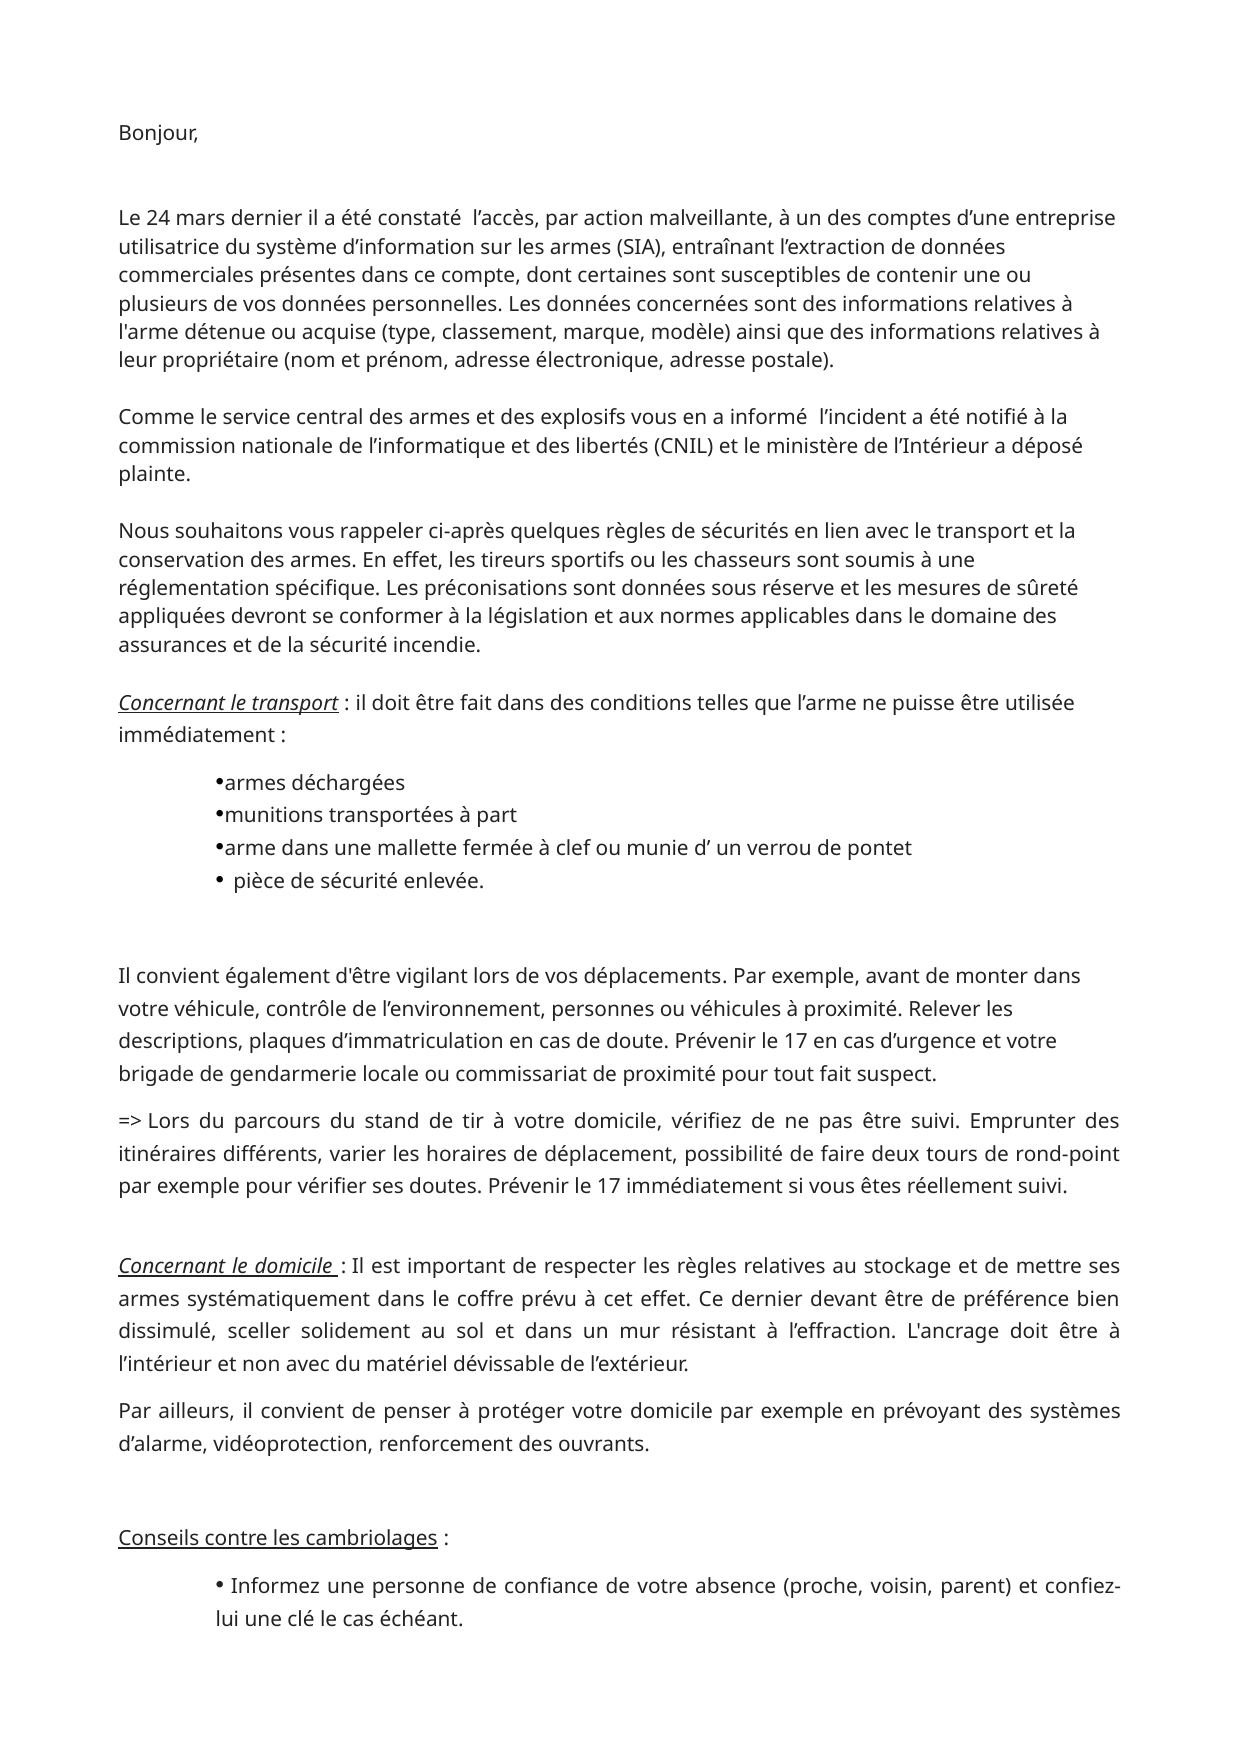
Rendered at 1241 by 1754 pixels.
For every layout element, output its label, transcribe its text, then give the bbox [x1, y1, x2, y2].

list arme dans une mallette fermée à clef ou munie d’ un verrou de pontet [142, 833, 1122, 861]
text Par ailleurs, il convient de penser à protéger votre domicile par exemple en prévoyant des systèmes d’alarme, vidéoprotection, renforcement des ouvrants. [118, 1396, 1122, 1457]
text Concernant le transport : il doit être fait dans des conditions telles que l’arme ne puisse être utilisée immédiatement : [118, 688, 1122, 749]
text Concernant le domicile : Il est important de respecter les règles relatives au stockage et de mettre ses armes systématiquement dans le coffre prévu à cet effet. Ce dernier devant être de préférence bien dissimulé, sceller solidement au sol et dans un mur résistant à l’effraction. L'ancrage doit être à l’intérieur et non avec du matériel dévissable de l’extérieur. [118, 1218, 1122, 1377]
list munitions transportées à part [142, 800, 1122, 829]
list Informez une personne de confiance de votre absence (proche, voisin, parent) et confiez-lui une clé le cas échéant. [142, 1570, 1122, 1632]
text => Lors du parcours du stand de tir à votre domicile, vérifiez de ne pas être suivi. Emprunter des itinéraires différents, varier les horaires de déplacement, possibilité de faire deux tours de rond-point par exemple pour vérifier ses doutes. Prévenir le 17 immédiatement si vous êtes réellement suivi. [118, 1106, 1122, 1200]
list armes déchargées [142, 768, 1122, 796]
list pièce de sécurité enlevée. [142, 866, 1122, 895]
text Il convient également d'être vigilant lors de vos déplacements. Par exemple, avant de monter dans votre véhicule, contrôle de l’environnement, personnes ou véhicules à proximité. Relever les descriptions, plaques d’immatriculation en cas de doute. Prévenir le 17 en cas d’urgence et votre brigade de gendarmerie locale ou commissariat de proximité pour tout fait suspect. [118, 961, 1122, 1087]
text Conseils contre les cambriolages : [118, 1523, 1122, 1552]
text Bonjour, Le 24 mars dernier il a été constaté l’accès, par action malveillante, à un des comptes d’une entreprise utilisatrice du système d’information sur les armes (SIA), entraînant l’extraction de données commerciales présentes dans ce compte, dont certaines sont susceptibles de contenir une ou plusieurs de vos données personnelles. Les données concernées sont des informations relatives à l'arme détenue ou acquise (type, classement, marque, modèle) ainsi que des informations relatives à leur propriétaire (nom et prénom, adresse électronique, adresse postale). Comme le service central des armes et des explosifs vous en a informé l’incident a été notifié à la commission nationale de l’informatique et des libertés (CNIL) et le ministère de l’Intérieur a déposé plainte. Nous souhaitons vous rappeler ci-après quelques règles de sécurités en lien avec le transport et la conservation des armes. En effet, les tireurs sportifs ou les chasseurs sont soumis à une réglementation spécifique. Les préconisations sont données sous réserve et les mesures de sûreté appliquées devront se conformer à la législation et aux normes applicables dans le domaine des assurances et de la sécurité incendie. [118, 118, 1122, 658]
